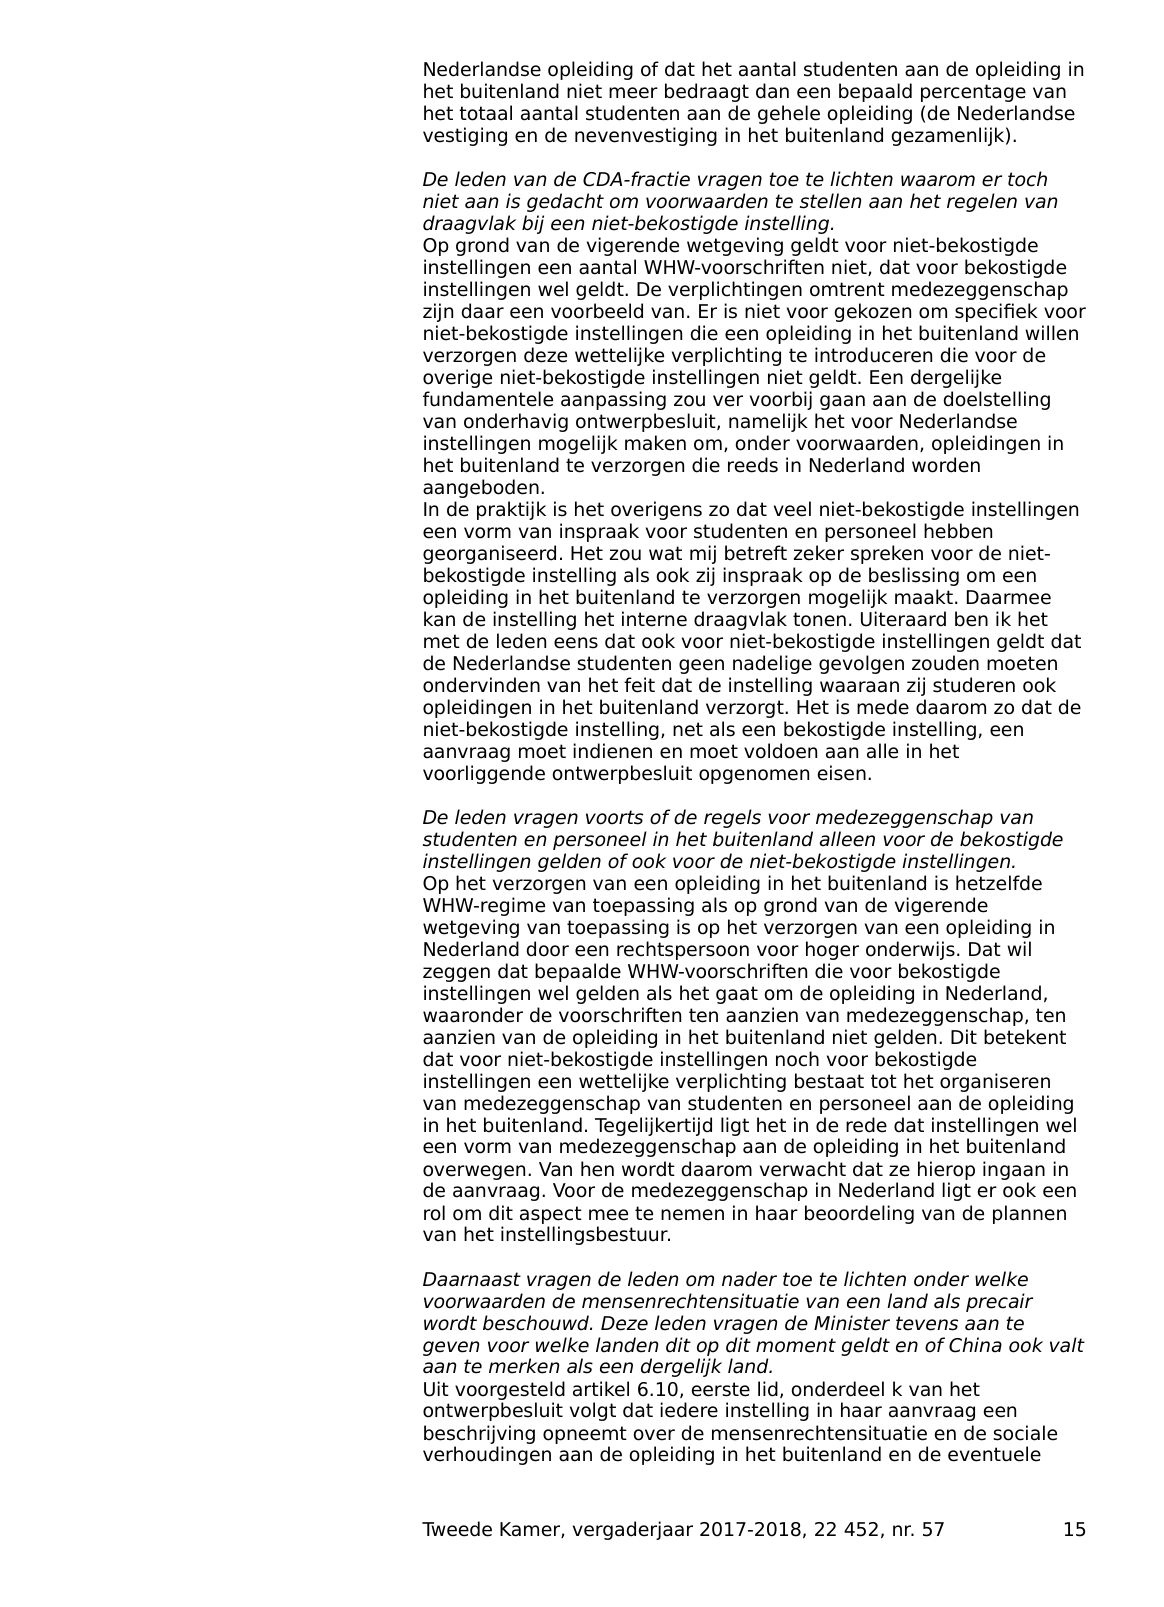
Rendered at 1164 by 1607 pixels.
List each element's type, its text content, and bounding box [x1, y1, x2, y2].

text De leden vragen voorts of de regels voor medezeggenschap van studenten en personeel in het buitenland alleen voor de bekostigde instellingen gelden of ook voor de niet-bekostigde instellingen. [422, 807, 1087, 873]
text Daarnaast vragen de leden om nader toe te lichten onder welke voorwaarden de mensenrechtensituatie van een land als precair wordt beschouwd. Deze leden vragen de Minister tevens aan te geven voor welke landen dit op dit moment geldt en of China ook valt aan te merken als een dergelijk land. [422, 1268, 1087, 1378]
text Op grond van de vigerende wetgeving geldt voor niet-bekostigde instellingen een aantal WHW-voorschriften niet, dat voor bekostigde instellingen wel geldt. De verplichtingen omtrent medezeggenschap zijn daar een voorbeeld van. Er is niet voor gekozen om specifiek voor niet-bekostigde instellingen die een opleiding in het buitenland willen verzorgen deze wettelijke verplichting te introduceren die voor de overige niet-bekostigde instellingen niet geldt. Een dergelijke fundamentele aanpassing zou ver voorbij gaan aan de doelstelling van onderhavig ontwerpbesluit, namelijk het voor Nederlandse instellingen mogelijk maken om, onder voorwaarden, opleidingen in het buitenland te verzorgen die reeds in Nederland worden aangeboden. [422, 235, 1087, 499]
text Nederlandse opleiding of dat het aantal studenten aan de opleiding in het buitenland niet meer bedraagt dan een bepaald percentage van het totaal aantal studenten aan de gehele opleiding (de Nederlandse vestiging en de nevenvestiging in het buitenland gezamenlijk). [422, 59, 1087, 147]
text In de praktijk is het overigens zo dat veel niet-bekostigde instellingen een vorm van inspraak voor studenten en personeel hebben georganiseerd. Het zou wat mij betreft zeker spreken voor de niet-bekostigde instelling als ook zij inspraak op de beslissing om een opleiding in het buitenland te verzorgen mogelijk maakt. Daarmee kan de instelling het interne draagvlak tonen. Uiteraard ben ik het met de leden eens dat ook voor niet-bekostigde instellingen geldt dat de Nederlandse studenten geen nadelige gevolgen zouden moeten ondervinden van het feit dat de instelling waaraan zij studeren ook opleidingen in het buitenland verzorgt. Het is mede daarom zo dat de niet-bekostigde instelling, net als een bekostigde instelling, een aanvraag moet indienen en moet voldoen aan alle in het voorliggende ontwerpbesluit opgenomen eisen. [422, 499, 1087, 784]
text Uit voorgesteld artikel 6.10, eerste lid, onderdeel k van het ontwerpbesluit volgt dat iedere instelling in haar aanvraag een beschrijving opneemt over de mensenrechtensituatie en de sociale verhoudingen aan de opleiding in het buitenland en de eventuele [422, 1378, 1087, 1466]
text Op het verzorgen van een opleiding in het buitenland is hetzelfde WHW-regime van toepassing als op grond van de vigerende wetgeving van toepassing is op het verzorgen van een opleiding in Nederland door een rechtspersoon voor hoger onderwijs. Dat wil zeggen dat bepaalde WHW-voorschriften die voor bekostigde instellingen wel gelden als het gaat om de opleiding in Nederland, waaronder de voorschriften ten aanzien van medezeggenschap, ten aanzien van de opleiding in het buitenland niet gelden. Dit betekent dat voor niet-bekostigde instellingen noch voor bekostigde instellingen een wettelijke verplichting bestaat tot het organiseren van medezeggenschap van studenten en personeel aan de opleiding in het buitenland. Tegelijkertijd ligt het in de rede dat instellingen wel een vorm van medezeggenschap aan de opleiding in het buitenland overwegen. Van hen wordt daarom verwacht dat ze hierop ingaan in de aanvraag. Voor de medezeggenschap in Nederland ligt er ook een rol om dit aspect mee te nemen in haar beoordeling van de plannen van het instellingsbestuur. [422, 873, 1087, 1246]
text De leden van de CDA-fractie vragen toe te lichten waarom er toch niet aan is gedacht om voorwaarden te stellen aan het regelen van draagvlak bij een niet-bekostigde instelling. [422, 169, 1087, 235]
